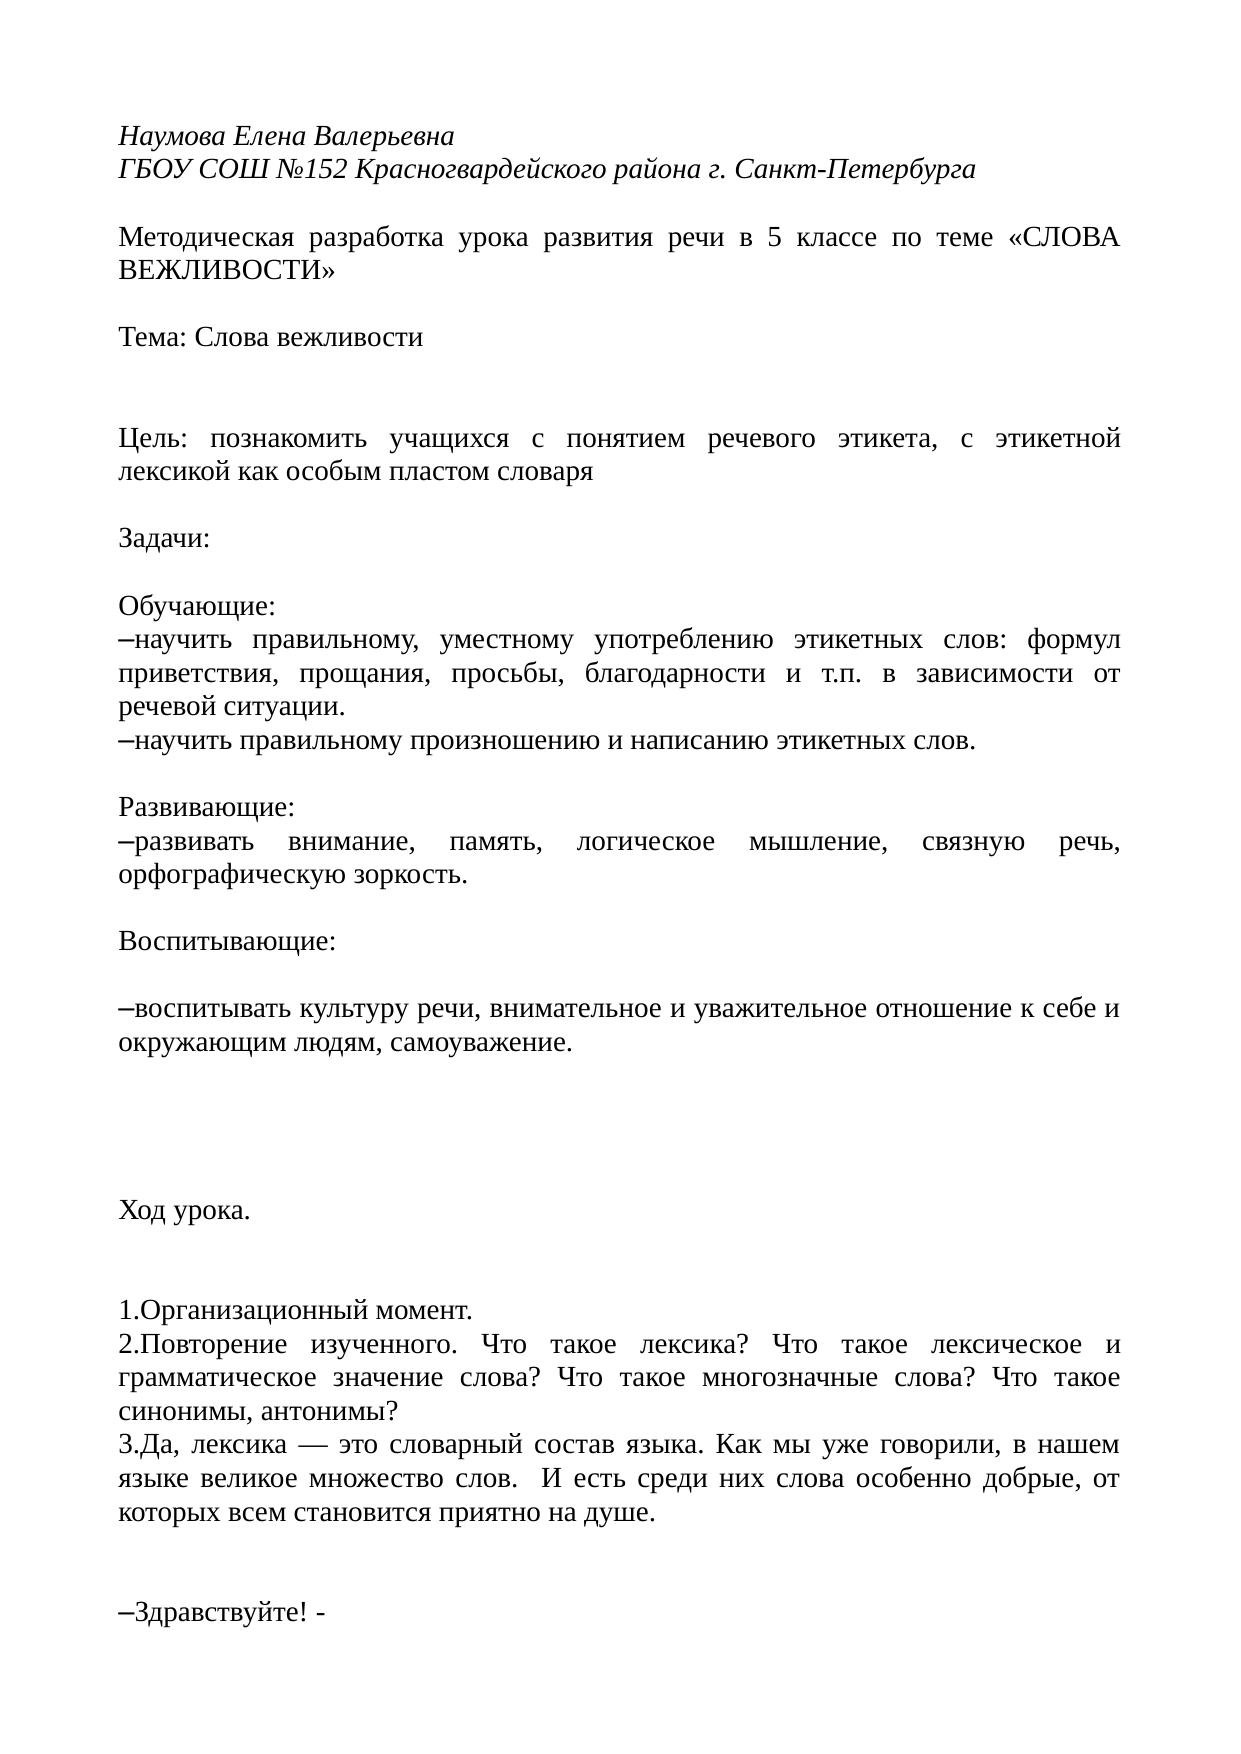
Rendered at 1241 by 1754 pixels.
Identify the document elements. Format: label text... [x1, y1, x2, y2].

text Обучающие: [118, 588, 1122, 621]
list развивать внимание, память, логическое мышление, связную речь, орфографическую зоркость. [118, 823, 1122, 890]
list научить правильному, уместному употреблению этикетных слов: формул приветствия, прощания, просьбы, благодарности и т.п. в зависимости от речевой ситуации. [118, 621, 1122, 722]
text Задачи: [118, 521, 1122, 554]
list Повторение изученного. Что такое лексика? Что такое лексическое и грамматическое значение слова? Что такое многозначные слова? Что такое синонимы, антонимы? [118, 1326, 1122, 1427]
text Цель: познакомить учащихся с понятием речевого этикета, с этикетной лексикой как особым пластом словаря [118, 420, 1122, 487]
text ГБОУ СОШ №152 Красногвардейского района г. Санкт-Петербурга [118, 152, 1122, 185]
text Развивающие: [118, 789, 1122, 823]
text Наумова Елена Валерьевна [118, 118, 1122, 152]
list воспитывать культуру речи, внимательное и уважительное отношение к себе и окружающим людям, самоуважение. [118, 991, 1122, 1058]
list научить правильному произношению и написанию этикетных слов. [118, 722, 1122, 756]
list Организационный момент. [118, 1292, 1122, 1326]
text Тема: Слова вежливости [118, 319, 1122, 353]
list Да, лексика — это словарный состав языка. Как мы уже говорили, в нашем языке великое множество слов. И есть среди них слова особенно добрые, от которых всем становится приятно на душе. [118, 1427, 1122, 1527]
list Здравствуйте! - [118, 1594, 1122, 1628]
text Воспитывающие: [118, 923, 1122, 957]
text Методическая разработка урока развития речи в 5 классе по теме «СЛОВА ВЕЖЛИВОСТИ» [118, 219, 1122, 286]
text Ход урока. [118, 1158, 1122, 1225]
